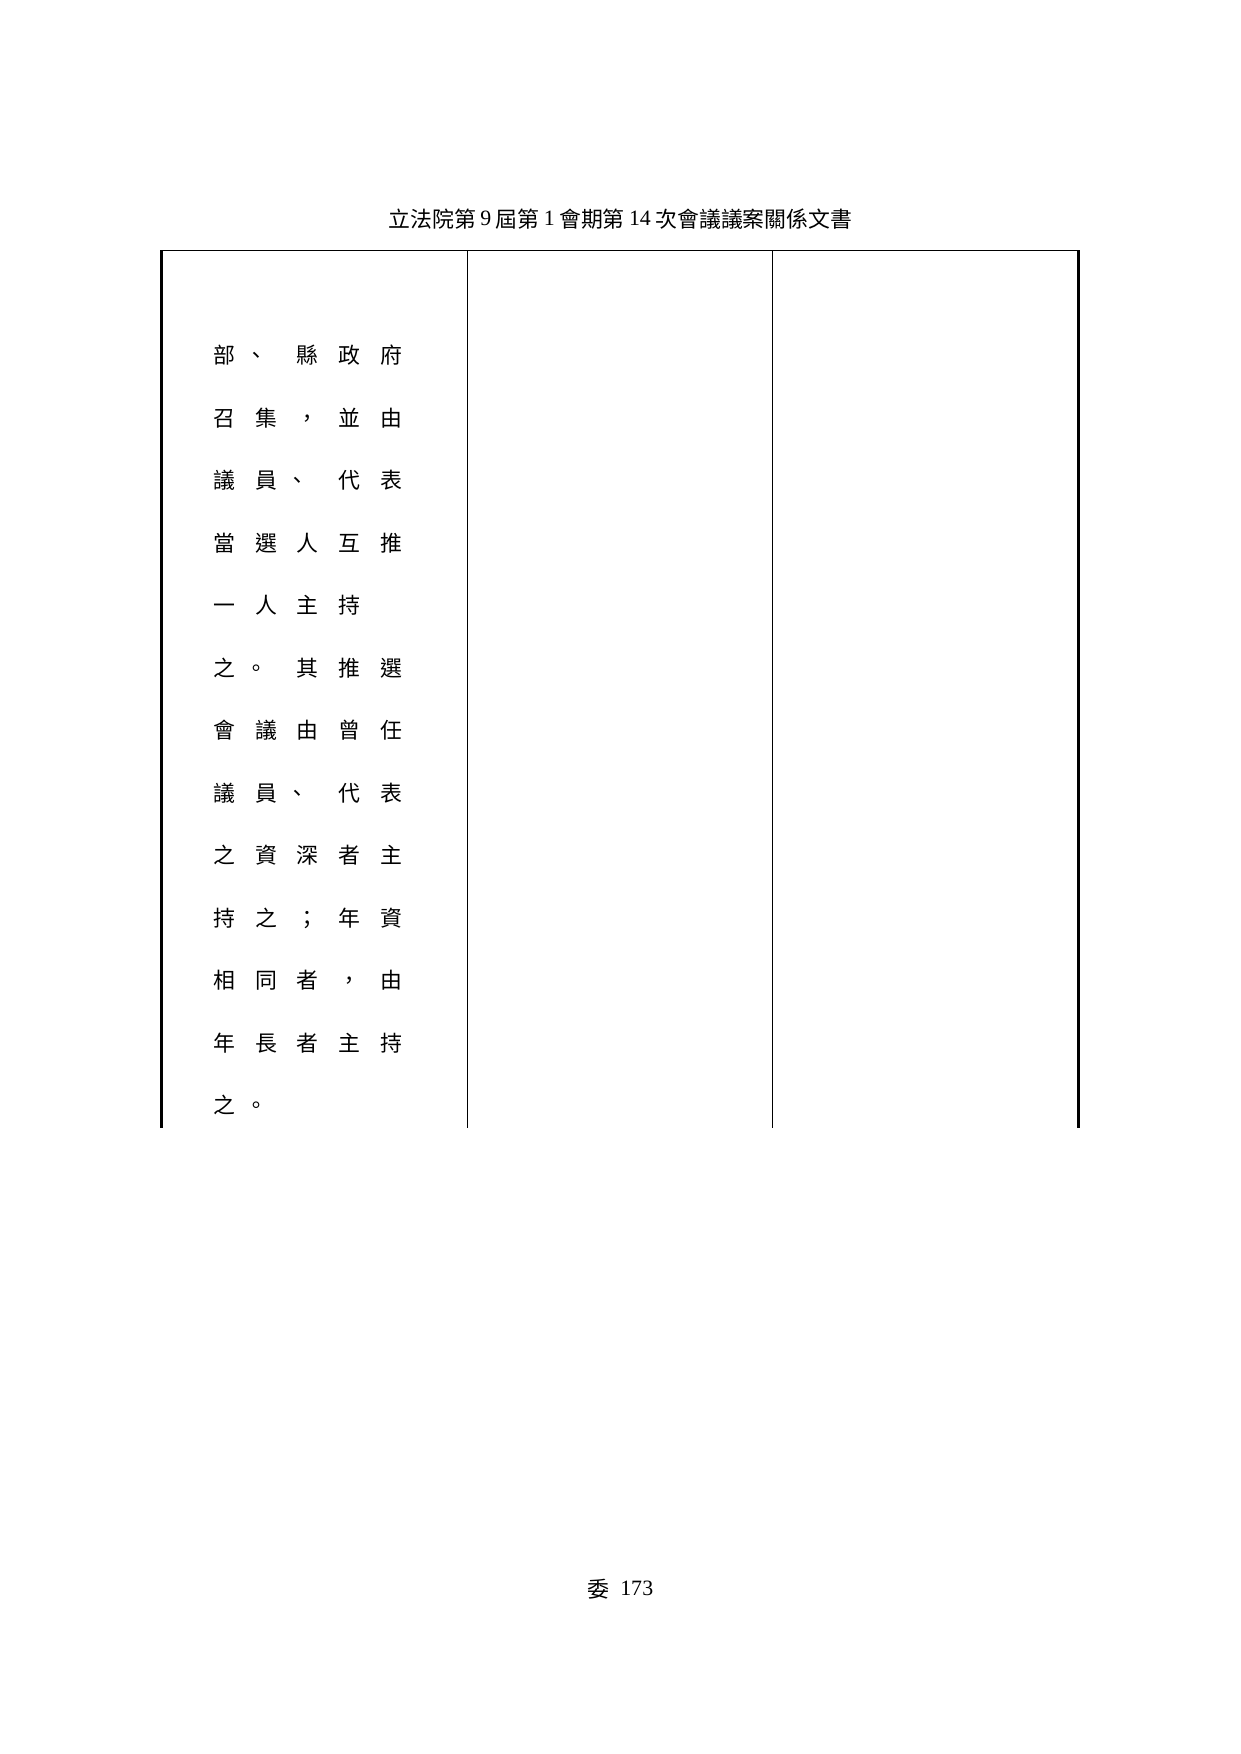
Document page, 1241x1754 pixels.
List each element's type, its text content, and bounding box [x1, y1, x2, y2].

table_cell [773, 251, 1077, 1128]
table_cell [468, 251, 772, 1128]
table_cell 部、縣政府召集，並由議員、代表當選人互推一人主持之。其推選會議由曾任議員、代表之資深者主持之；年資相同者，由年長者主持之。 [163, 251, 467, 1128]
